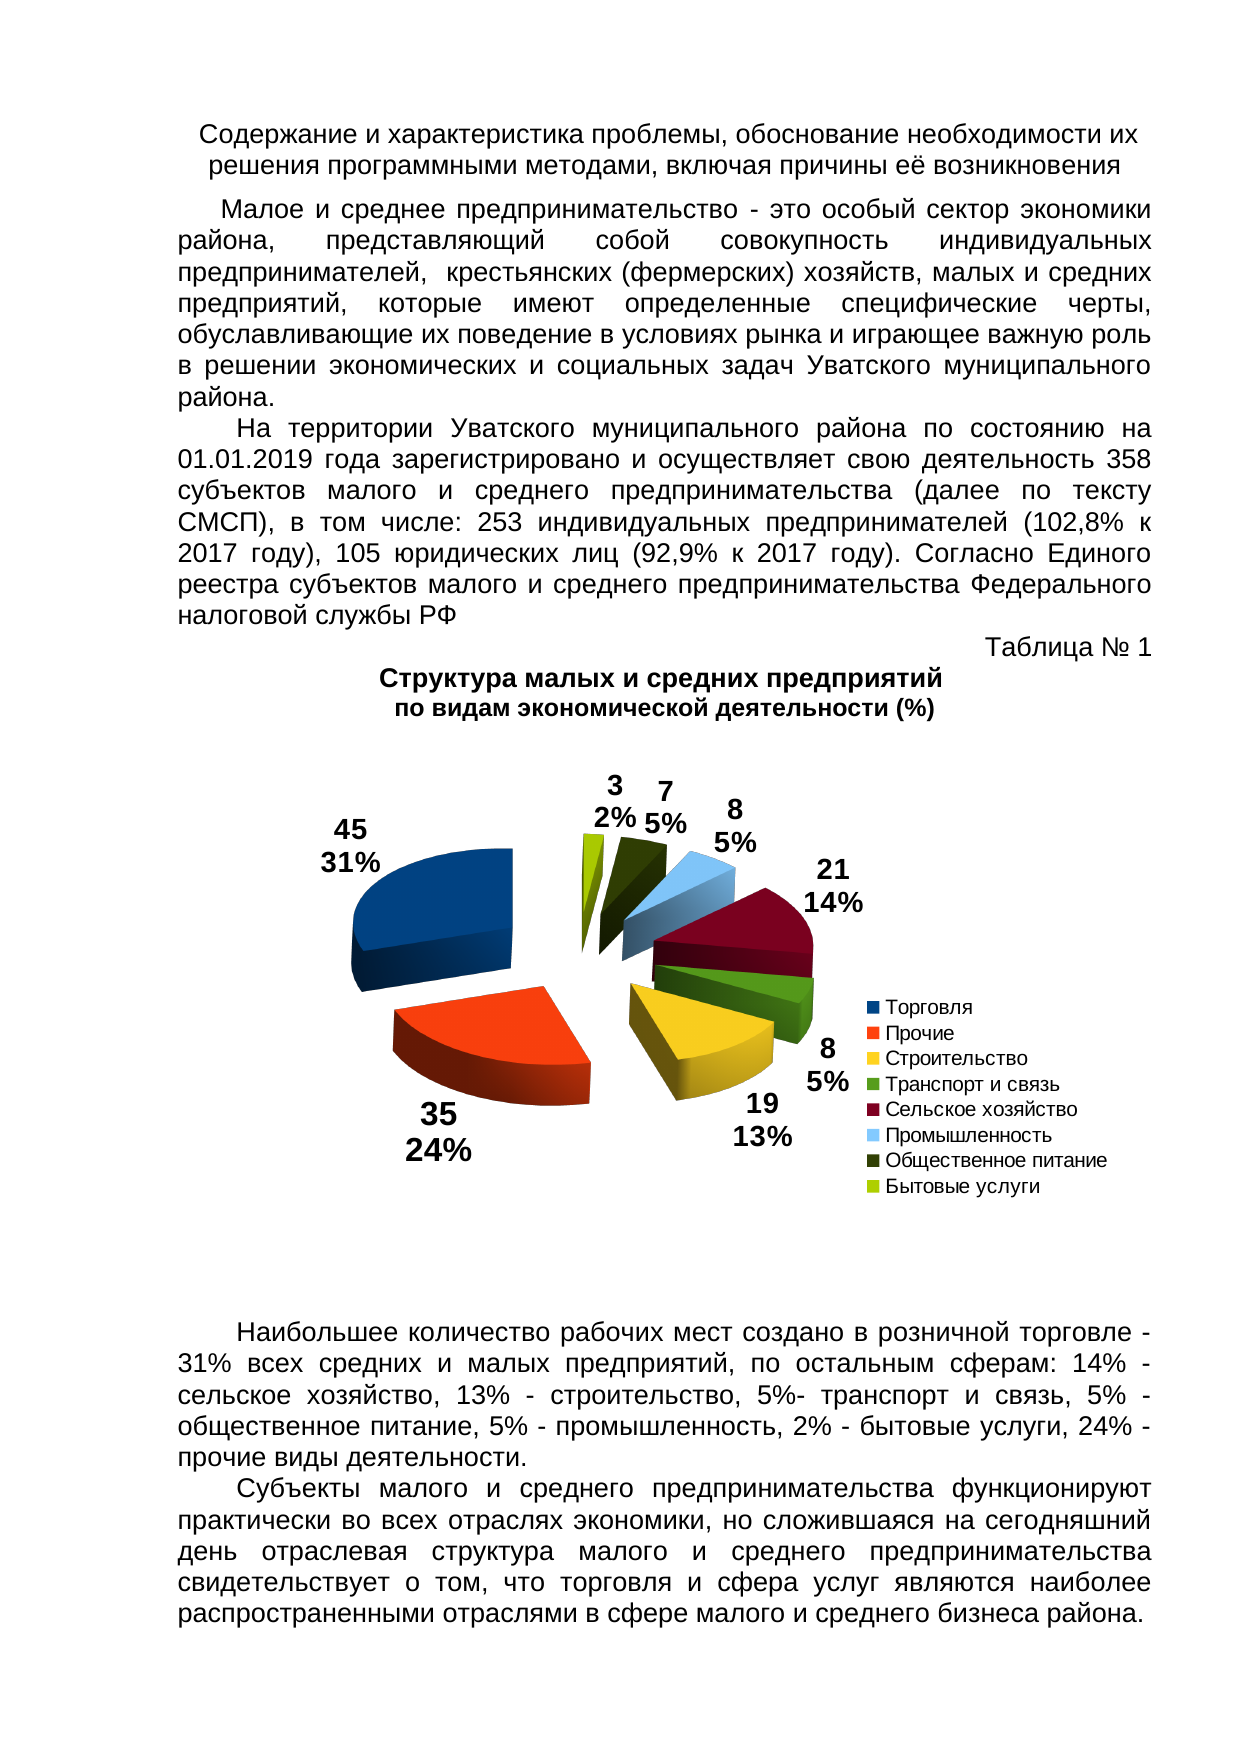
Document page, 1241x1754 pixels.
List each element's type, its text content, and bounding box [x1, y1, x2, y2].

subtitle Содержание и характеристика проблемы, обоснование необходимости их решения программными методами, включая причины её возникновения [177, 118, 1152, 181]
text На территории Уватского муниципального района по состоянию на 01.01.2019 года зарегистрировано и осуществляет свою деятельность 358 субъектов малого и среднего предпринимательства (далее по тексту СМСП), в том числе: 253 индивидуальных предпринимателей (102,8% к 2017 году), 105 юридических лиц (92,9% к 2017 году). Согласно Единого реестра субъектов малого и среднего предпринимательства Федерального налоговой службы РФ [177, 412, 1152, 631]
text Структура малых и средних предприятий [177, 662, 1152, 693]
text по видам экономической деятельности (%) [177, 693, 1152, 722]
subtitle Малое и среднее предпринимательство - это особый сектор экономики района, представляющий собой совокупность индивидуальных предпринимателей, крестьянских (фермерских) хозяйств, малых и средних предприятий, которые имеют определенные специфические черты, обуславливающие их поведение в условиях рынка и играющее важную роль в решении экономических и социальных задач Уватского муниципального района. [177, 193, 1152, 412]
text Наибольшее количество рабочих мест создано в розничной торговле - 31% всех средних и малых предприятий, по остальным сферам: 14% - сельское хозяйство, 13% - строительство, 5%- транспорт и связь, 5% - общественное питание, 5% - промышленность, 2% - бытовые услуги, 24% - прочие виды деятельности. [177, 1316, 1152, 1472]
text Субъекты малого и среднего предпринимательства функционируют практически во всех отраслях экономики, но сложившаяся на сегодняшний день отраслевая структура малого и среднего предпринимательства свидетельствует о том, что торговля и сфера услуг являются наиболее распространенными отраслями в сфере малого и среднего бизнеса района. [177, 1472, 1152, 1629]
text Таблица № 1 [177, 631, 1152, 662]
